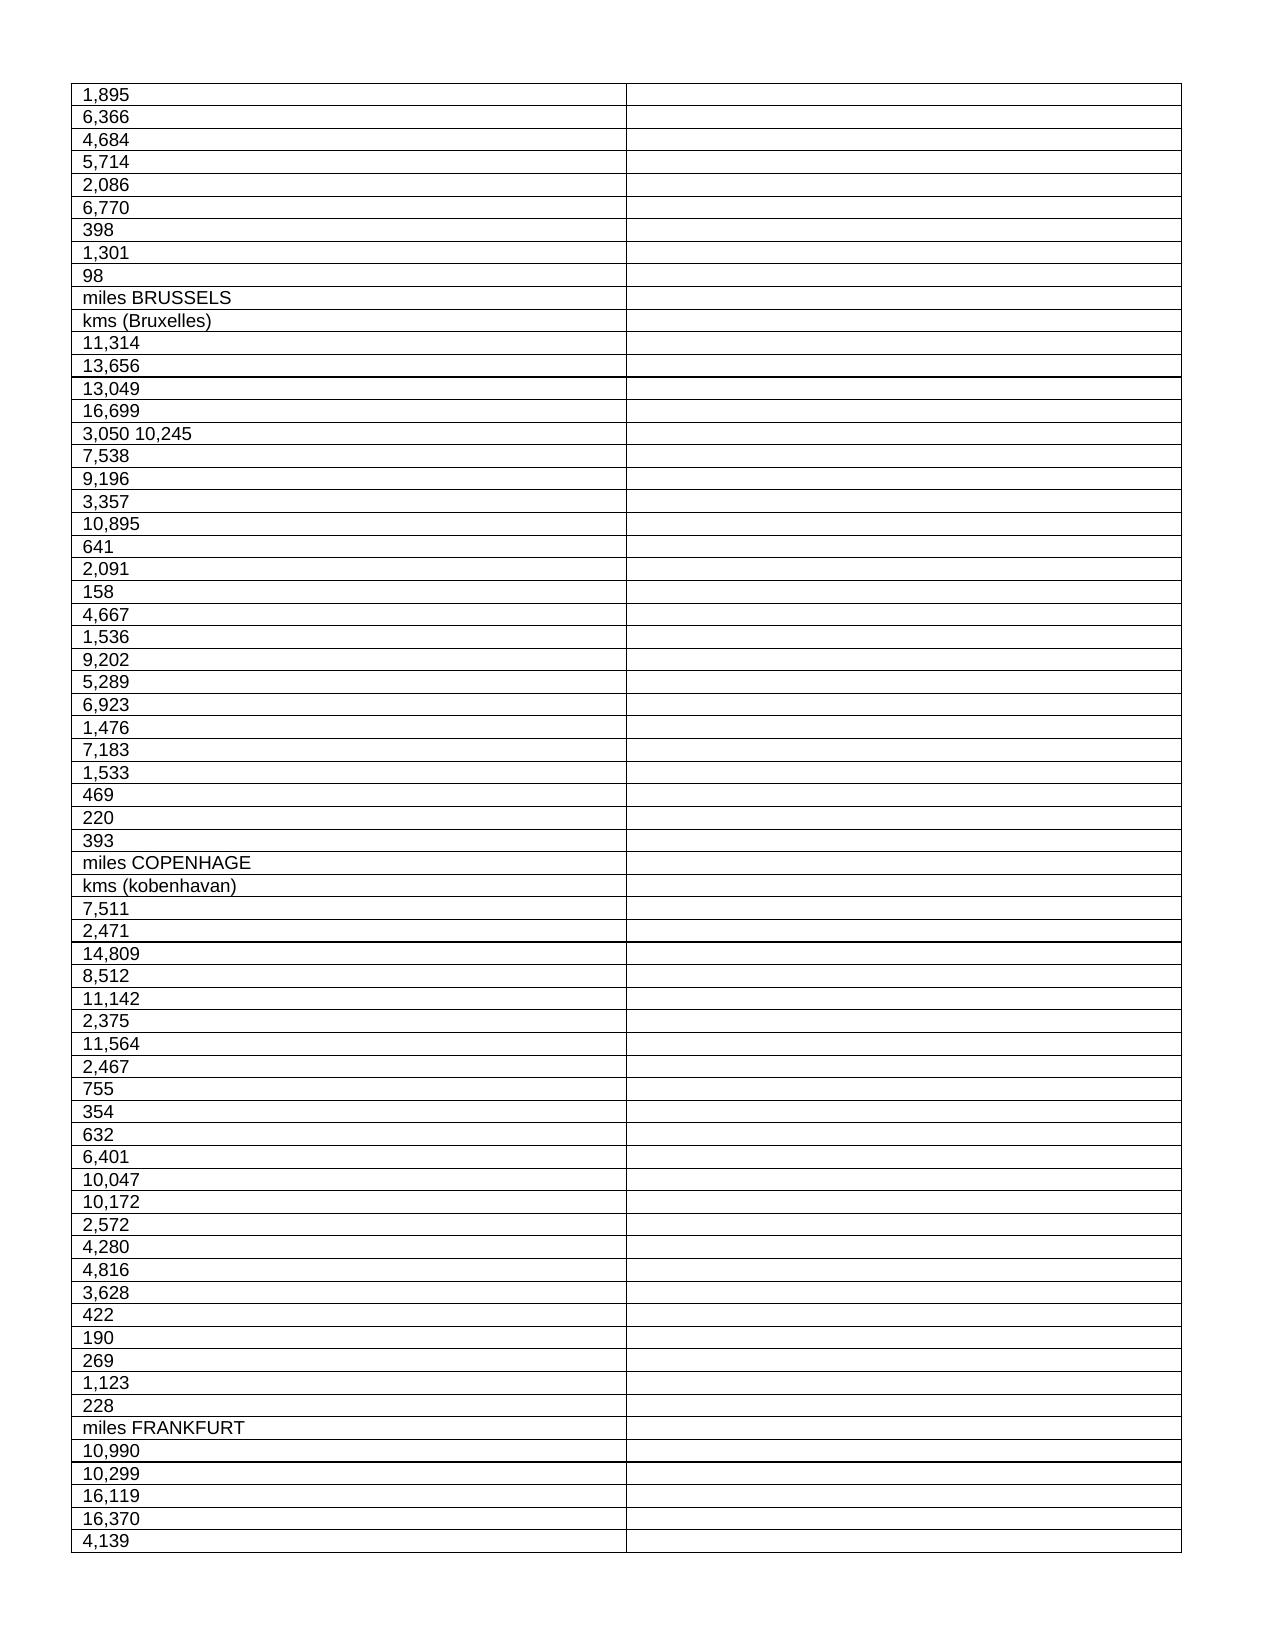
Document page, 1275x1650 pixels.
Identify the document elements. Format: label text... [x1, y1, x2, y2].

table_cell [627, 106, 1181, 128]
table_cell [627, 84, 1181, 105]
table_cell 10,047 [72, 1169, 626, 1190]
table_cell [627, 242, 1181, 263]
table_cell [627, 468, 1181, 489]
table_cell 632 [72, 1123, 626, 1145]
table_cell [627, 1078, 1181, 1100]
table_cell [627, 197, 1181, 218]
table_cell 14,809 [72, 943, 626, 964]
table_cell [627, 762, 1181, 783]
table_cell 10,172 [72, 1191, 626, 1213]
table_cell [627, 536, 1181, 557]
table_cell 7,511 [72, 897, 626, 919]
table_cell 16,699 [72, 400, 626, 422]
table_cell 6,770 [72, 197, 626, 218]
table_cell [627, 1372, 1181, 1393]
table_cell 1,533 [72, 762, 626, 783]
table_cell 98 [72, 264, 626, 286]
table_cell 469 [72, 784, 626, 806]
table_cell [627, 604, 1181, 625]
table_cell 10,990 [72, 1440, 626, 1461]
table_cell 4,280 [72, 1236, 626, 1258]
table_cell [627, 1033, 1181, 1054]
table_cell 2,572 [72, 1214, 626, 1235]
table_cell [627, 943, 1181, 964]
table_cell 4,667 [72, 604, 626, 625]
table_cell miles COPENHAGE [72, 852, 626, 874]
table_cell 755 [72, 1078, 626, 1100]
table_cell 1,536 [72, 626, 626, 648]
table_cell 2,091 [72, 558, 626, 580]
table_cell [627, 965, 1181, 987]
table_cell [627, 1214, 1181, 1235]
table_cell [627, 1440, 1181, 1461]
table_cell 641 [72, 536, 626, 557]
table_cell 1,476 [72, 716, 626, 738]
table_cell [627, 174, 1181, 196]
table_cell [627, 558, 1181, 580]
table_cell 2,467 [72, 1056, 626, 1077]
table_cell miles FRANKFURT [72, 1417, 626, 1439]
table_cell [627, 513, 1181, 534]
table_cell [627, 1395, 1181, 1416]
table_cell 2,375 [72, 1010, 626, 1032]
table_cell [627, 716, 1181, 738]
table_cell [627, 355, 1181, 376]
table_cell 8,512 [72, 965, 626, 987]
table_cell 13,656 [72, 355, 626, 376]
table_cell [627, 332, 1181, 354]
table_cell [627, 671, 1181, 693]
table_cell [627, 649, 1181, 670]
table_cell 16,370 [72, 1508, 626, 1529]
table_cell [627, 1327, 1181, 1348]
table_cell 3,050 10,245 [72, 423, 626, 444]
table_cell 269 [72, 1349, 626, 1371]
table_cell [627, 445, 1181, 467]
table_cell 2,471 [72, 920, 626, 941]
table_cell 4,816 [72, 1259, 626, 1281]
table_cell 220 [72, 807, 626, 828]
table_cell [627, 807, 1181, 828]
table_cell [627, 626, 1181, 648]
table_cell 3,357 [72, 490, 626, 512]
table_cell [627, 694, 1181, 715]
table_cell 158 [72, 581, 626, 602]
table_cell 9,202 [72, 649, 626, 670]
table_cell [627, 852, 1181, 874]
table_cell 354 [72, 1101, 626, 1122]
table_cell 190 [72, 1327, 626, 1348]
table_cell [627, 1349, 1181, 1371]
table_cell [627, 287, 1181, 308]
table_cell 1,301 [72, 242, 626, 263]
table_cell [627, 1101, 1181, 1122]
table_cell [627, 1259, 1181, 1281]
table_cell 3,628 [72, 1282, 626, 1303]
table_cell 6,401 [72, 1146, 626, 1167]
table_cell [627, 1508, 1181, 1529]
table_cell 11,142 [72, 988, 626, 1009]
table_cell [627, 920, 1181, 941]
table_cell [627, 784, 1181, 806]
table_cell [627, 151, 1181, 173]
table_cell 4,139 [72, 1530, 626, 1552]
table_cell 11,314 [72, 332, 626, 354]
table_cell [627, 1417, 1181, 1439]
table_cell kms (Bruxelles) [72, 310, 626, 331]
table_cell [627, 219, 1181, 241]
table_cell [627, 1123, 1181, 1145]
table_cell [627, 1169, 1181, 1190]
table_cell 398 [72, 219, 626, 241]
table_cell [627, 830, 1181, 851]
table_cell 6,923 [72, 694, 626, 715]
table_cell 11,564 [72, 1033, 626, 1054]
table_cell [627, 1146, 1181, 1167]
table_cell 16,119 [72, 1485, 626, 1507]
table_cell [627, 1191, 1181, 1213]
table_cell 5,714 [72, 151, 626, 173]
table_cell [627, 1530, 1181, 1552]
table_cell [627, 875, 1181, 896]
table_cell 10,299 [72, 1463, 626, 1484]
table_cell [627, 1485, 1181, 1507]
table_cell [627, 1282, 1181, 1303]
table_cell [627, 400, 1181, 422]
table_cell miles BRUSSELS [72, 287, 626, 308]
table_cell 422 [72, 1304, 626, 1326]
table_cell 5,289 [72, 671, 626, 693]
table_cell 228 [72, 1395, 626, 1416]
table_cell 1,895 [72, 84, 626, 105]
table_cell [627, 1304, 1181, 1326]
table_cell 7,538 [72, 445, 626, 467]
table_cell [627, 897, 1181, 919]
table_cell [627, 581, 1181, 602]
table_cell 13,049 [72, 378, 626, 399]
table_cell 4,684 [72, 129, 626, 150]
table_cell [627, 264, 1181, 286]
table_cell 2,086 [72, 174, 626, 196]
table_cell 6,366 [72, 106, 626, 128]
table_cell [627, 1056, 1181, 1077]
table_cell 7,183 [72, 739, 626, 761]
table_cell [627, 378, 1181, 399]
table_cell [627, 310, 1181, 331]
table_cell 9,196 [72, 468, 626, 489]
table_cell [627, 739, 1181, 761]
table_cell [627, 1010, 1181, 1032]
table_cell 393 [72, 830, 626, 851]
table_cell [627, 423, 1181, 444]
table_cell [627, 1463, 1181, 1484]
table_cell [627, 988, 1181, 1009]
table_cell kms (kobenhavan) [72, 875, 626, 896]
table_cell [627, 129, 1181, 150]
table_cell 1,123 [72, 1372, 626, 1393]
table_cell 10,895 [72, 513, 626, 534]
table_cell [627, 1236, 1181, 1258]
table_cell [627, 490, 1181, 512]
